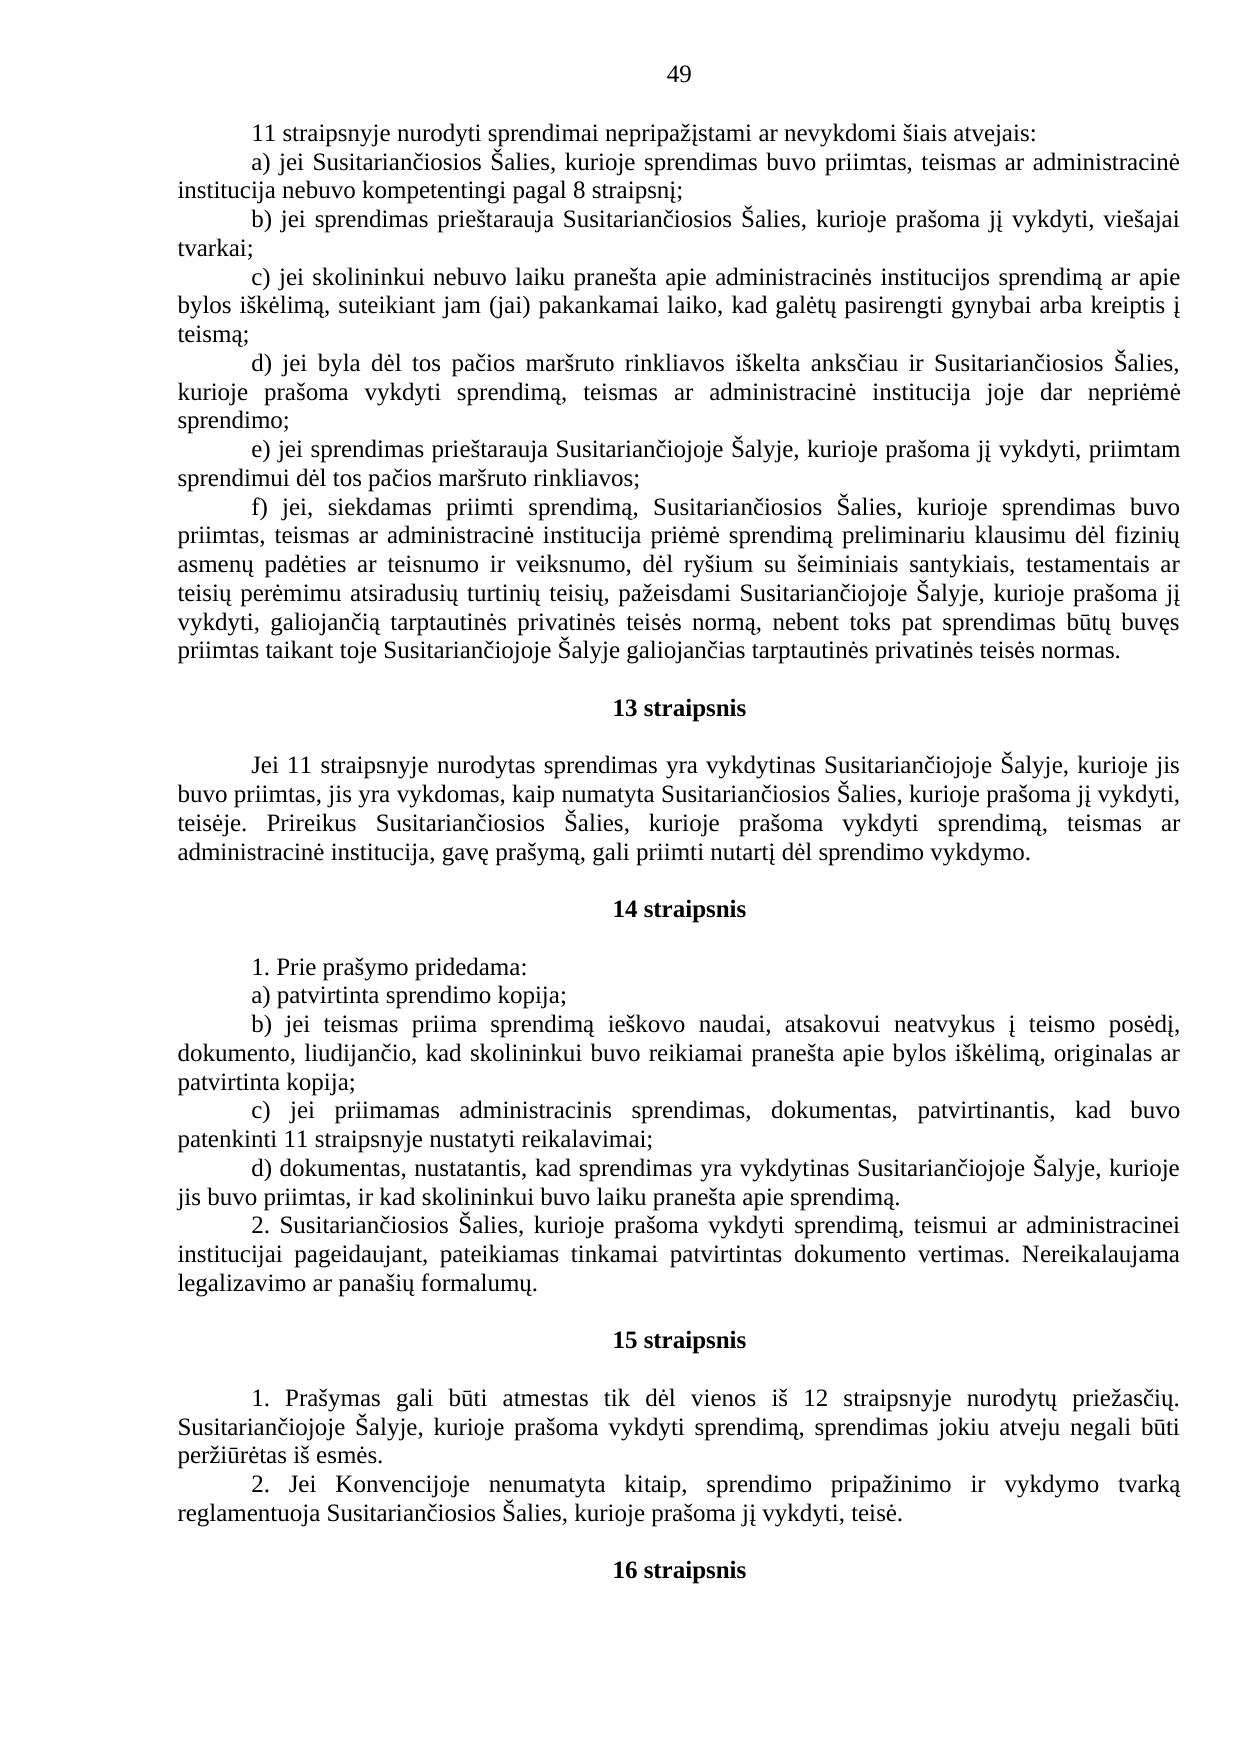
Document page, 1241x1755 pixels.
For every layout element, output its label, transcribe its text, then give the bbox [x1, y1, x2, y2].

text e) jei sprendimas prieštarauja Susitariančiojoje Šalyje, kurioje prašoma jį vykdyti, priimtam sprendimui dėl tos pačios maršruto rinkliavos; [177, 434, 1181, 492]
text 15 straipsnis [177, 1326, 1181, 1354]
text d) jei byla dėl tos pačios maršruto rinkliavos iškelta anksčiau ir Susitariančiosios Šalies, kurioje prašoma vykdyti sprendimą, teismas ar administracinė institucija joje dar nepriėmė sprendimo; [177, 348, 1181, 434]
text 2. Jei Konvencijoje nenumatyta kitaip, sprendimo pripažinimo ir vykdymo tvarką reglamentuoja Susitariančiosios Šalies, kurioje prašoma jį vykdyti, teisė. [177, 1469, 1181, 1527]
text a) patvirtinta sprendimo kopija; [177, 981, 1181, 1009]
text 16 straipsnis [177, 1556, 1181, 1584]
text 1. Prie prašymo pridedama: [177, 952, 1181, 981]
text 2. Susitariančiosios Šalies, kurioje prašoma vykdyti sprendimą, teismui ar administracinei institucijai pageidaujant, pateikiamas tinkamai patvirtintas dokumento vertimas. Nereikalaujama legalizavimo ar panašių formalumų. [177, 1211, 1181, 1297]
text 1. Prašymas gali būti atmestas tik dėl vienos iš 12 straipsnyje nurodytų priežasčių. Susitariančiojoje Šalyje, kurioje prašoma vykdyti sprendimą, sprendimas jokiu atveju negali būti peržiūrėtas iš esmės. [177, 1383, 1181, 1469]
text f) jei, siekdamas priimti sprendimą, Susitariančiosios Šalies, kurioje sprendimas buvo priimtas, teismas ar administracinė institucija priėmė sprendimą preliminariu klausimu dėl fizinių asmenų padėties ar teisnumo ir veiksnumo, dėl ryšium su šeiminiais santykiais, testamentais ar teisių perėmimu atsiradusių turtinių teisių, pažeisdami Susitariančiojoje Šalyje, kurioje prašoma jį vykdyti, galiojančią tarptautinės privatinės teisės normą, nebent toks pat sprendimas būtų buvęs priimtas taikant toje Susitariančiojoje Šalyje galiojančias tarptautinės privatinės teisės normas. [177, 492, 1181, 664]
text 13 straipsnis [177, 693, 1181, 722]
text c) jei priimamas administracinis sprendimas, dokumentas, patvirtinantis, kad buvo patenkinti 11 straipsnyje nustatyti reikalavimai; [177, 1096, 1181, 1153]
text 14 straipsnis [177, 894, 1181, 923]
text b) jei teismas priima sprendimą ieškovo naudai, atsakovui neatvykus į teismo posėdį, dokumento, liudijančio, kad skolininkui buvo reikiamai pranešta apie bylos iškėlimą, originalas ar patvirtinta kopija; [177, 1009, 1181, 1096]
text b) jei sprendimas prieštarauja Susitariančiosios Šalies, kurioje prašoma jį vykdyti, viešajai tvarkai; [177, 204, 1181, 262]
text 11 straipsnyje nurodyti sprendimai nepripažįstami ar nevykdomi šiais atvejais: [177, 118, 1181, 147]
text a) jei Susitariančiosios Šalies, kurioje sprendimas buvo priimtas, teismas ar administracinė institucija nebuvo kompetentingi pagal 8 straipsnį; [177, 147, 1181, 204]
text Jei 11 straipsnyje nurodytas sprendimas yra vykdytinas Susitariančiojoje Šalyje, kurioje jis buvo priimtas, jis yra vykdomas, kaip numatyta Susitariančiosios Šalies, kurioje prašoma jį vykdyti, teisėje. Prireikus Susitariančiosios Šalies, kurioje prašoma vykdyti sprendimą, teismas ar administracinė institucija, gavę prašymą, gali priimti nutartį dėl sprendimo vykdymo. [177, 751, 1181, 866]
text c) jei skolininkui nebuvo laiku pranešta apie administracinės institucijos sprendimą ar apie bylos iškėlimą, suteikiant jam (jai) pakankamai laiko, kad galėtų pasirengti gynybai arba kreiptis į teismą; [177, 262, 1181, 348]
text d) dokumentas, nustatantis, kad sprendimas yra vykdytinas Susitariančiojoje Šalyje, kurioje jis buvo priimtas, ir kad skolininkui buvo laiku pranešta apie sprendimą. [177, 1153, 1181, 1211]
